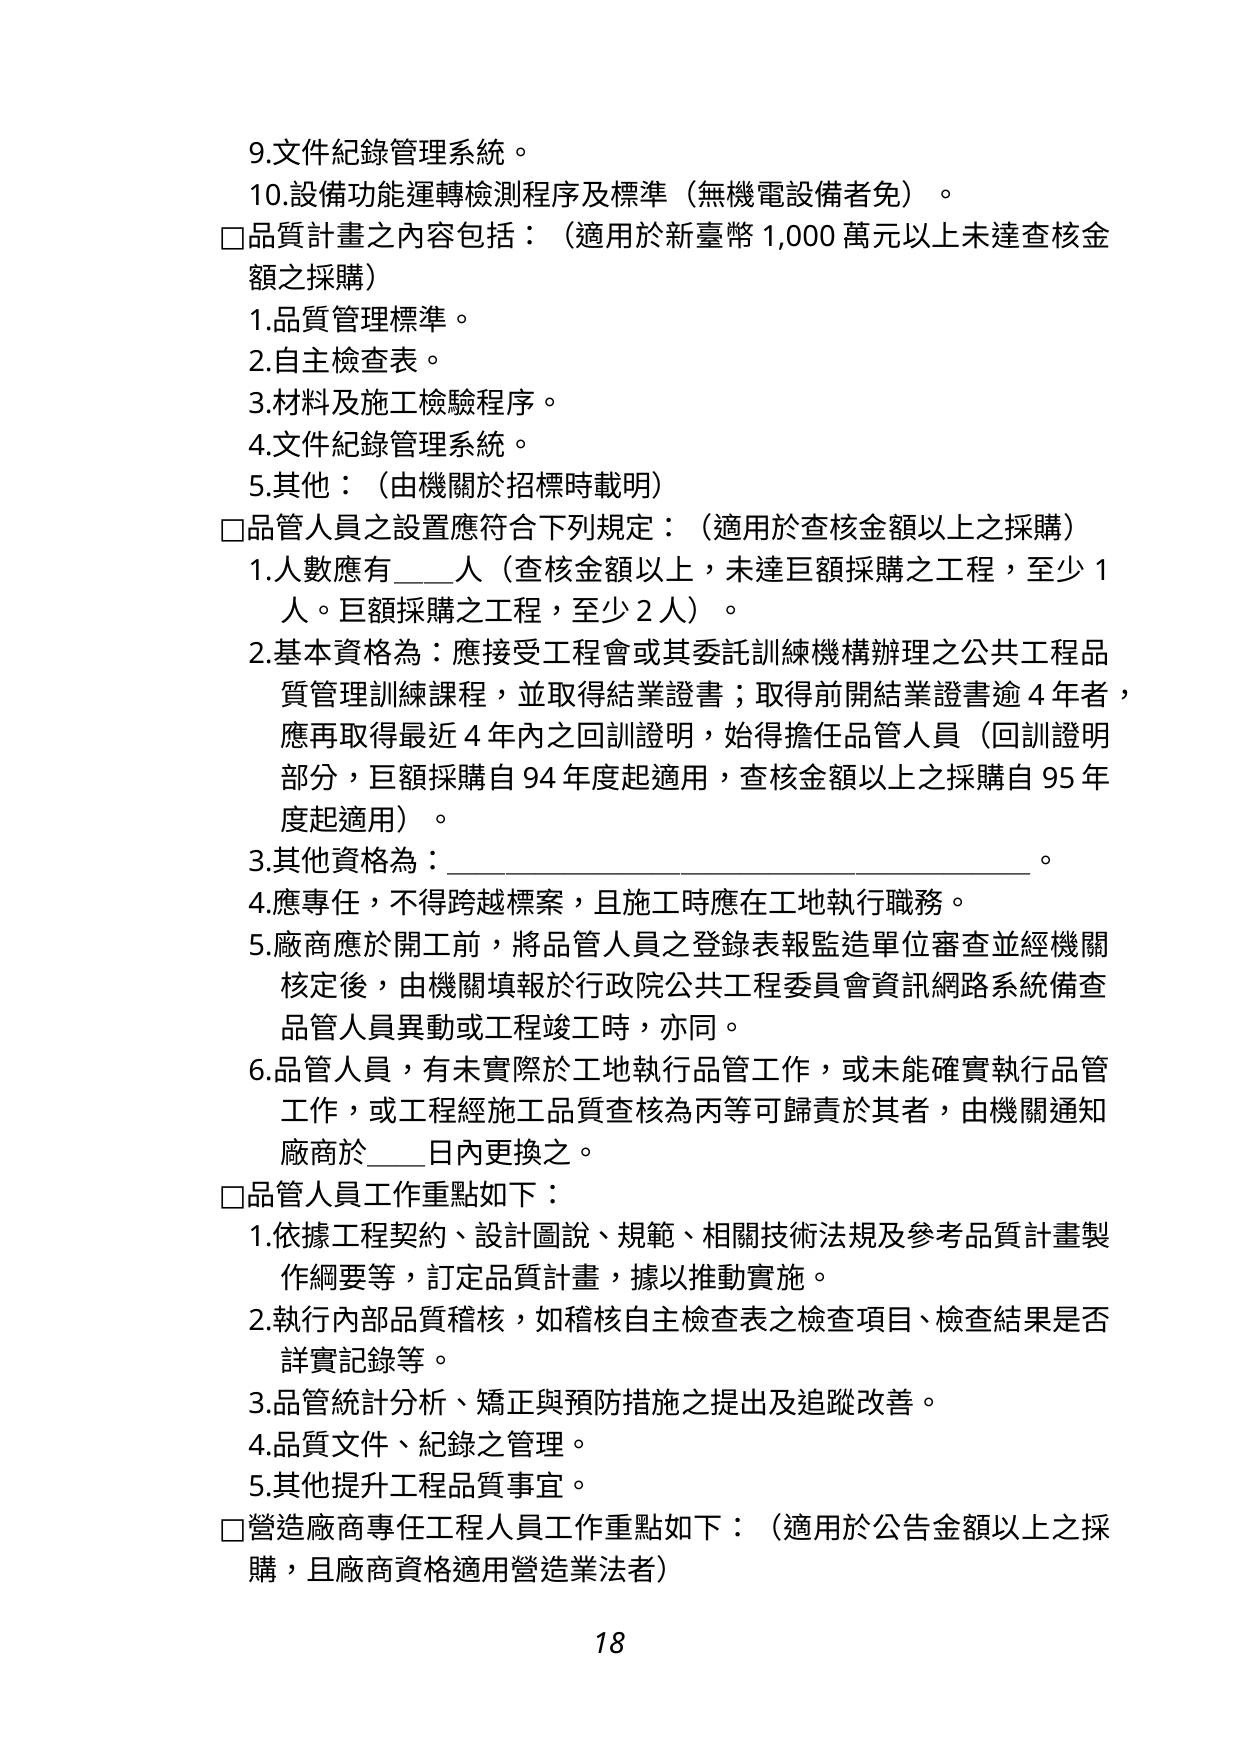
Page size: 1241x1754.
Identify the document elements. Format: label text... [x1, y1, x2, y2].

text 1.人數應有＿＿人（查核金額以上，未達巨額採購之工程，至少1人。巨額採購之工程，至少2人）。 [248, 547, 1110, 630]
text 3.材料及施工檢驗程序。 [248, 380, 1110, 422]
text □品管人員工作重點如下： [218, 1172, 1110, 1213]
text 5.其他：（由機關於招標時載明） [248, 463, 1110, 505]
text 4.應專任，不得跨越標案，且施工時應在工地執行職務。 [248, 880, 1110, 922]
text 1.品質管理標準。 [248, 297, 1110, 338]
text □品質計畫之內容包括：（適用於新臺幣1,000萬元以上未達查核金額之採購） [218, 213, 1110, 297]
text 6.品管人員，有未實際於工地執行品管工作，或未能確實執行品管工作，或工程經施工品質查核為丙等可歸責於其者，由機關通知廠商於＿＿日內更換之。 [248, 1047, 1110, 1172]
text 5.廠商應於開工前，將品管人員之登錄表報監造單位審查並經機關核定後，由機關填報於行政院公共工程委員會資訊網路系統備查；品管人員異動或工程竣工時，亦同。 [248, 922, 1110, 1047]
text 3.品管統計分析、矯正與預防措施之提出及追蹤改善。 [248, 1380, 1110, 1422]
text 2.基本資格為：應接受工程會或其委託訓練機構辦理之公共工程品質管理訓練課程，並取得結業證書；取得前開結業證書逾4年者，應再取得最近4年內之回訓證明，始得擔任品管人員（回訓證明部分，巨額採購自94年度起適用，查核金額以上之採購自95年度起適用）。 [248, 630, 1110, 838]
text 9.文件紀錄管理系統。 [248, 130, 1110, 172]
text 3.其他資格為：＿＿＿＿＿＿＿＿＿＿＿＿＿＿＿＿＿＿＿＿。 [248, 838, 1110, 880]
text 4.文件紀錄管理系統。 [248, 422, 1110, 463]
text 4.品質文件、紀錄之管理。 [248, 1422, 1110, 1463]
text 2.自主檢查表。 [248, 338, 1110, 380]
text □品管人員之設置應符合下列規定：（適用於查核金額以上之採購） [218, 505, 1110, 547]
text 2.執行內部品質稽核，如稽核自主檢查表之檢查項目、檢查結果是否詳實記錄等。 [248, 1297, 1110, 1380]
text 1.依據工程契約、設計圖說、規範、相關技術法規及參考品質計畫製作綱要等，訂定品質計畫，據以推動實施。 [248, 1213, 1110, 1297]
text 5.其他提升工程品質事宜。 [248, 1463, 1110, 1505]
text 10.設備功能運轉檢測程序及標準（無機電設備者免）。 [248, 172, 1110, 213]
text □營造廠商專任工程人員工作重點如下：（適用於公告金額以上之採購，且廠商資格適用營造業法者） [218, 1505, 1110, 1588]
